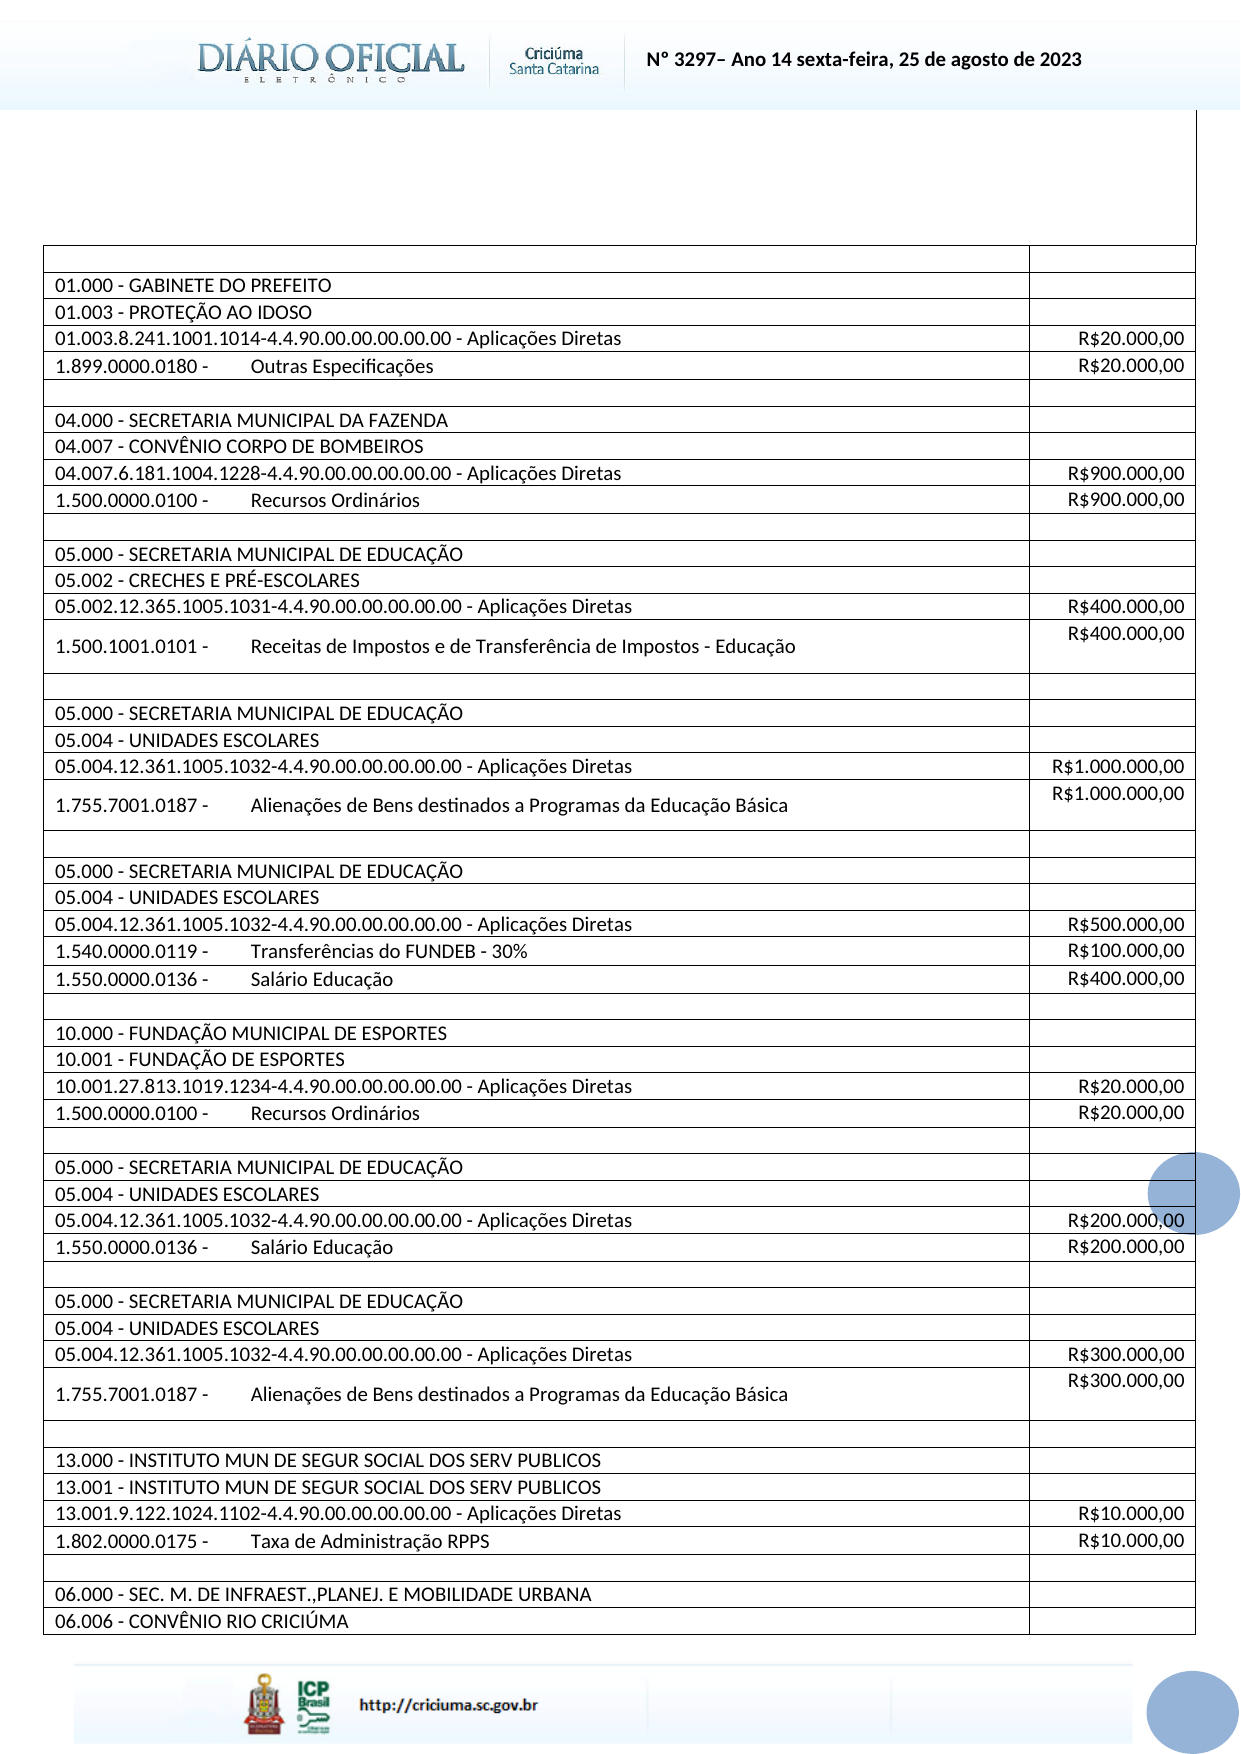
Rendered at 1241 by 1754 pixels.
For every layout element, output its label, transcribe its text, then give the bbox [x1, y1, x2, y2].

table_cell 01.003 - PROTEÇÃO AO IDOSO [44, 299, 1029, 324]
table_cell [1030, 1421, 1195, 1447]
table_cell [1030, 273, 1195, 298]
table_cell [44, 674, 1029, 699]
table_cell [44, 1128, 1029, 1153]
table_cell 05.002 - CRECHES E PRÉ-ESCOLARES [44, 567, 1029, 593]
table_cell R$1.000.000,00 [1030, 780, 1195, 830]
table_header Receitas de Impostos e de Transferência de Impostos - Educação [251, 620, 807, 673]
table_cell 01.003.8.241.1001.1014-4.4.90.00.00.00.00.00 - Aplicações Diretas [44, 326, 1029, 351]
table_cell R$900.000,00 [1030, 486, 1195, 513]
table_cell 04.007.6.181.1004.1228-4.4.90.00.00.00.00.00 - Aplicações Diretas [44, 460, 1029, 485]
table_cell [1030, 1315, 1195, 1340]
table_cell 05.000 - SECRETARIA MUNICIPAL DE EDUCAÇÃO [44, 1154, 1029, 1180]
table_cell [1030, 727, 1195, 752]
table_header Taxa de Administração RPPS [251, 1527, 807, 1554]
table_cell [807, 1368, 1029, 1420]
table_cell 13.001 - INSTITUTO MUN DE SEGUR SOCIAL DOS SERV PUBLICOS [44, 1474, 1029, 1499]
table_cell 13.001.9.122.1024.1102-4.4.90.00.00.00.00.00 - Aplicações Diretas [44, 1501, 1029, 1526]
table_cell [1030, 407, 1195, 432]
table_cell [1030, 1608, 1195, 1633]
table_cell [44, 620, 55, 673]
table_cell [1030, 299, 1195, 324]
table_cell [1030, 1128, 1195, 1153]
table_cell R$200.000,00 [1030, 1234, 1195, 1261]
table_cell [1030, 567, 1195, 593]
table_header 1.550.0000.0136 - [55, 966, 251, 993]
table_cell 05.004.12.361.1005.1032-4.4.90.00.00.00.00.00 - Aplicações Diretas [44, 1341, 1029, 1367]
table_cell R$10.000,00 [1030, 1501, 1195, 1526]
table_cell R$20.000,00 [1030, 1100, 1195, 1127]
table_cell R$400.000,00 [1030, 620, 1195, 673]
table_cell [44, 780, 55, 830]
table_cell 05.000 - SECRETARIA MUNICIPAL DE EDUCAÇÃO [44, 1288, 1029, 1314]
table_cell 05.004 - UNIDADES ESCOLARES [44, 1181, 1029, 1206]
table_header 1.755.7001.0187 - [55, 1368, 251, 1420]
table_cell [1030, 1020, 1195, 1046]
table_header 1.540.0000.0119 - [55, 937, 251, 964]
table_header 1.802.0000.0175 - [55, 1527, 251, 1554]
table_cell [1030, 1047, 1195, 1072]
table_cell [1030, 433, 1195, 459]
table_cell [807, 620, 1029, 673]
table_cell R$100.000,00 [1030, 937, 1195, 964]
table_cell R$20.000,00 [1030, 352, 1195, 379]
table_cell [807, 1527, 1029, 1554]
table_cell 05.004 - UNIDADES ESCOLARES [44, 1315, 1029, 1340]
table_cell 05.004.12.361.1005.1032-4.4.90.00.00.00.00.00 - Aplicações Diretas [44, 911, 1029, 936]
table_cell 06.006 - CONVÊNIO RIO CRICIÚMA [44, 1608, 1029, 1633]
table_cell 05.000 - SECRETARIA MUNICIPAL DE EDUCAÇÃO [44, 541, 1029, 566]
table_cell [44, 966, 55, 993]
table_cell [1030, 1154, 1176, 1180]
table_cell [44, 246, 1029, 272]
table_cell [1030, 1181, 1149, 1206]
table_cell [44, 380, 1029, 406]
table_cell R$400.000,00 [1030, 594, 1195, 619]
table_header 1.899.0000.0180 - [55, 352, 251, 379]
table_cell [44, 1421, 1029, 1447]
table_cell R$1.000.000,00 [1030, 753, 1195, 779]
table_cell [44, 1234, 55, 1261]
table_cell 04.007 - CONVÊNIO CORPO DE BOMBEIROS [44, 433, 1029, 459]
table_cell [807, 1100, 1029, 1127]
table_cell 05.000 - SECRETARIA MUNICIPAL DE EDUCAÇÃO [44, 700, 1029, 726]
table_header Outras Especificações [251, 352, 807, 379]
table_cell [1030, 1448, 1195, 1473]
table_cell R$900.000,00 [1030, 460, 1195, 485]
table_cell [1030, 674, 1195, 699]
table_cell [44, 994, 1029, 1019]
table_cell [807, 486, 1029, 513]
table_cell [1030, 1262, 1195, 1287]
table_cell [44, 1262, 1029, 1287]
table_cell [1030, 1288, 1195, 1314]
table_cell [807, 780, 1029, 830]
table_cell [1030, 831, 1195, 857]
table_cell [1030, 246, 1195, 272]
table_cell [1030, 994, 1195, 1019]
table_cell [1030, 858, 1195, 883]
table_cell 06.000 - SEC. M. DE INFRAEST.,PLANEJ. E MOBILIDADE URBANA [44, 1582, 1029, 1607]
table_cell [1030, 514, 1195, 540]
table_cell 10.001 - FUNDAÇÃO DE ESPORTES [44, 1047, 1029, 1072]
table_cell [1030, 700, 1195, 726]
table_header Recursos Ordinários [251, 486, 807, 513]
table_cell [807, 1234, 1029, 1261]
table_cell [44, 514, 1029, 540]
table_cell [1030, 884, 1195, 910]
table_header Salário Educação [251, 1234, 807, 1261]
table_cell [44, 1527, 55, 1554]
table_cell [44, 486, 55, 513]
table_cell [807, 352, 1029, 379]
table_cell 05.004.12.361.1005.1032-4.4.90.00.00.00.00.00 - Aplicações Diretas [44, 1207, 1029, 1233]
table_cell R$300.000,00 [1030, 1341, 1195, 1367]
table_header 1.550.0000.0136 - [55, 1234, 251, 1261]
table_cell [807, 966, 1029, 993]
table_cell 05.004 - UNIDADES ESCOLARES [44, 727, 1029, 752]
table_header Transferências do FUNDEB - 30% [251, 937, 807, 964]
table_cell [1030, 1474, 1195, 1499]
table_cell R$10.000,00 [1030, 1527, 1195, 1554]
table_cell [44, 1555, 1029, 1581]
table_cell 04.000 - SECRETARIA MUNICIPAL DA FAZENDA [44, 407, 1029, 432]
table_cell 10.001.27.813.1019.1234-4.4.90.00.00.00.00.00 - Aplicações Diretas [44, 1073, 1029, 1098]
table_cell [44, 1100, 55, 1127]
table_cell R$500.000,00 [1030, 911, 1195, 936]
table_cell 05.004.12.361.1005.1032-4.4.90.00.00.00.00.00 - Aplicações Diretas [44, 753, 1029, 779]
table_cell [1030, 380, 1195, 406]
table_header Recursos Ordinários [251, 1100, 807, 1127]
table_header Alienações de Bens destinados a Programas da Educação Básica [251, 1368, 807, 1420]
table_cell R$20.000,00 [1030, 1073, 1195, 1098]
table_cell R$20.000,00 [1030, 326, 1195, 351]
table_cell [44, 831, 1029, 857]
table_cell [1030, 1582, 1195, 1607]
table_cell R$300.000,00 [1030, 1368, 1195, 1420]
table_cell 13.000 - INSTITUTO MUN DE SEGUR SOCIAL DOS SERV PUBLICOS [44, 1448, 1029, 1473]
table_header 1.500.1001.0101 - [55, 620, 251, 673]
table_header 1.500.0000.0100 - [55, 486, 251, 513]
table_cell [44, 1368, 55, 1420]
table_cell [1030, 541, 1195, 566]
table_cell 10.000 - FUNDAÇÃO MUNICIPAL DE ESPORTES [44, 1020, 1029, 1046]
table_cell 05.004 - UNIDADES ESCOLARES [44, 884, 1029, 910]
table_cell [44, 352, 55, 379]
table_header 1.755.7001.0187 - [55, 780, 251, 830]
table_cell 05.000 - SECRETARIA MUNICIPAL DE EDUCAÇÃO [44, 858, 1029, 883]
table_cell R$400.000,00 [1030, 966, 1195, 993]
table_cell [1030, 1555, 1195, 1581]
table_header Alienações de Bens destinados a Programas da Educação Básica [251, 780, 807, 830]
table_cell 05.002.12.365.1005.1031-4.4.90.00.00.00.00.00 - Aplicações Diretas [44, 594, 1029, 619]
table_cell [44, 937, 55, 964]
table_cell R$200.000,00 [1030, 1207, 1176, 1233]
table_cell [807, 937, 1029, 964]
table_header 1.500.0000.0100 - [55, 1100, 251, 1127]
table_header Salário Educação [251, 966, 807, 993]
table_cell 01.000 - GABINETE DO PREFEITO [44, 273, 1029, 298]
